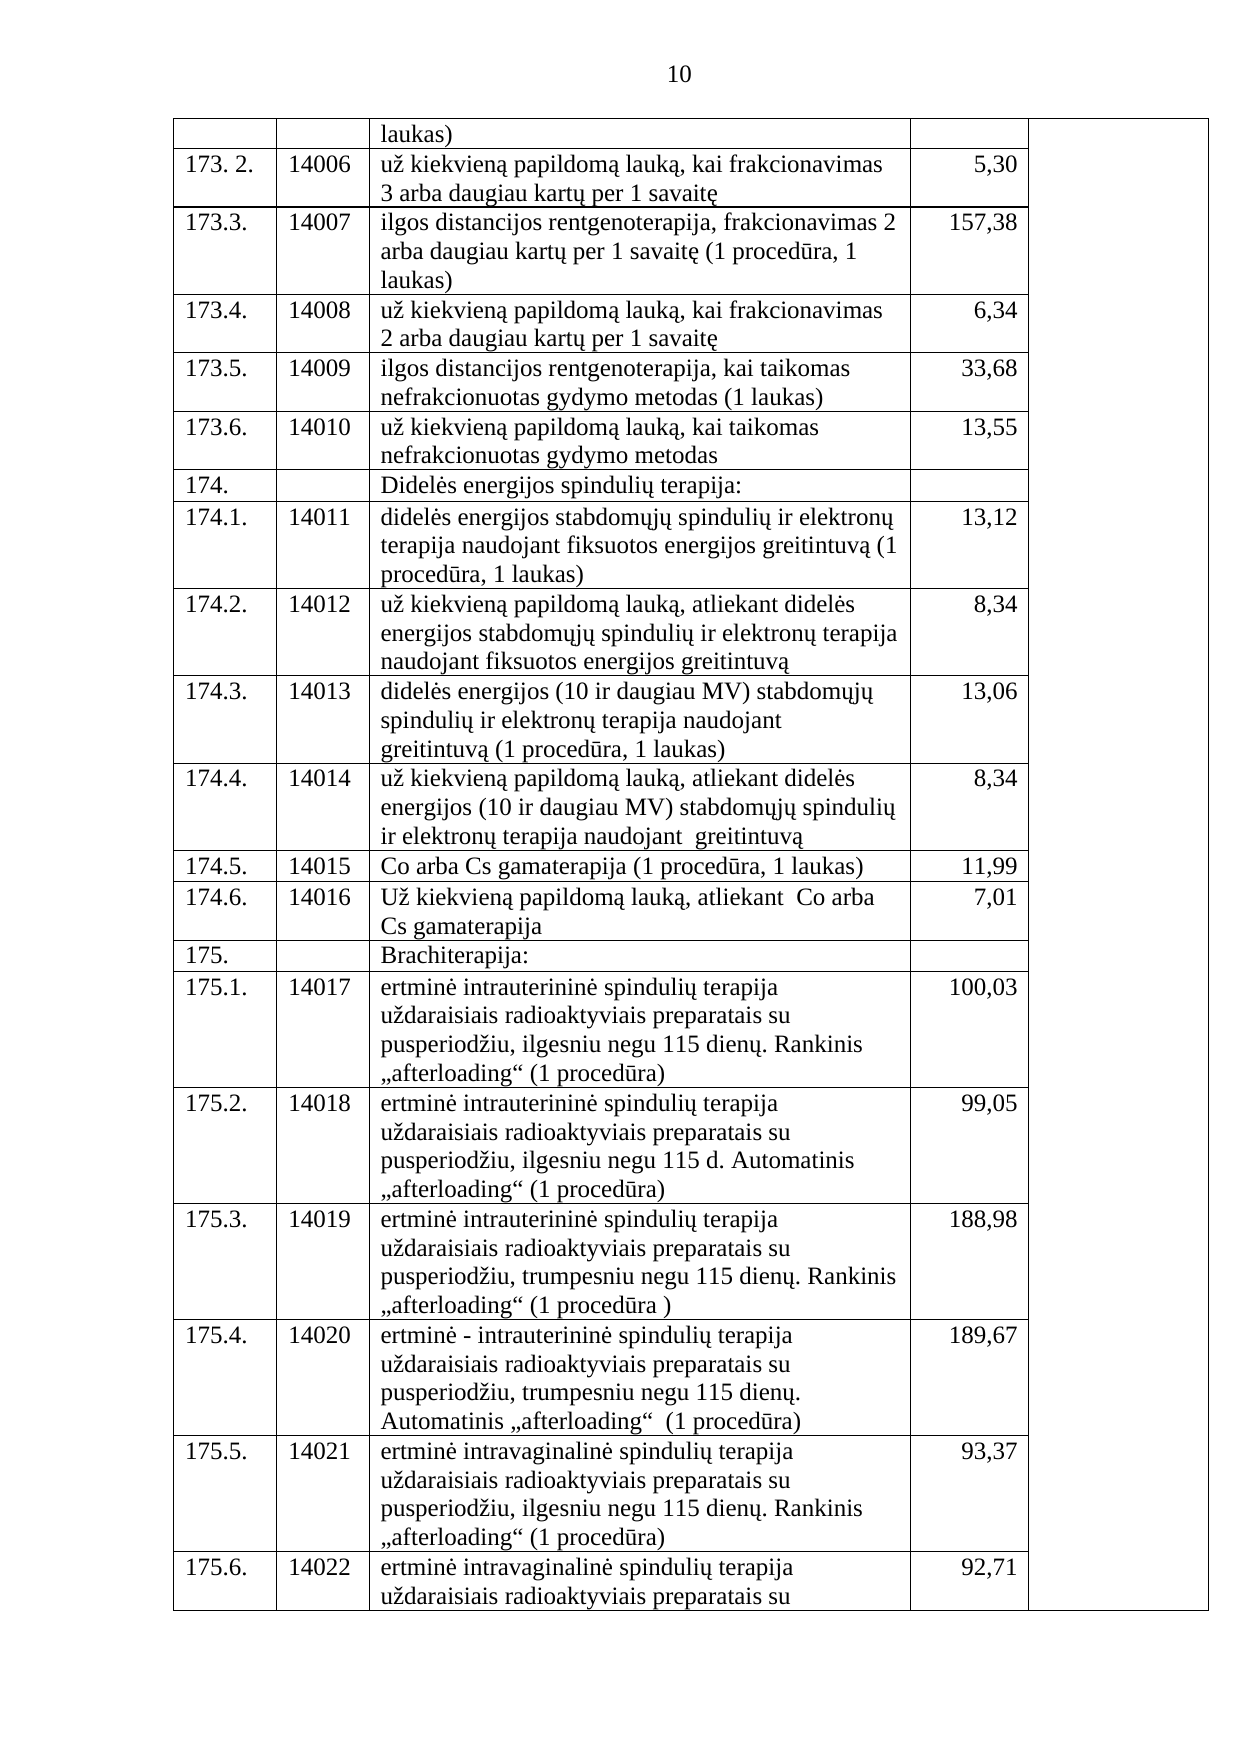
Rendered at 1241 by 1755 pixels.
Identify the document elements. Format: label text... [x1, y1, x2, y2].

table_cell 14013 [277, 676, 369, 762]
table_cell [1209, 206, 1222, 294]
table_cell 14021 [277, 1436, 369, 1551]
table_cell 14015 [277, 851, 369, 881]
table_cell už kiekvieną papildomą lauką, kai frakcionavimas 3 arba daugiau kartų per 1 savaitę [370, 149, 910, 206]
table_cell 14019 [277, 1204, 369, 1319]
table_cell [277, 119, 369, 148]
table_cell [1209, 1203, 1222, 1319]
table_cell didelės energijos (10 ir daugiau MV) stabdomųjų spindulių ir elektronų terapija naudojant greitintuvą (1 procedūra, 1 laukas) [370, 676, 910, 762]
table_cell [1209, 971, 1222, 1087]
table_cell 93,37 [911, 1436, 1028, 1551]
table_cell 175.1. [174, 972, 276, 1087]
table_cell [1209, 940, 1222, 971]
table_cell ertminė intrauterininė spindulių terapija uždaraisiais radioaktyviais preparatais su pusperiodžiu, ilgesniu negu 115 d. Automatinis „afterloading“ (1 procedūra) [370, 1088, 910, 1203]
table_cell 92,71 [911, 1552, 1028, 1609]
table_cell [1209, 1551, 1222, 1609]
table_cell Didelės energijos spindulių terapija: [370, 470, 910, 501]
table_cell 8,34 [911, 764, 1028, 850]
table_cell [1209, 501, 1222, 588]
table_cell Co arba Cs gamaterapija (1 procedūra, 1 laukas) [370, 851, 910, 881]
table_cell 174.1. [174, 502, 276, 588]
table_cell 8,34 [911, 589, 1028, 675]
table_cell ilgos distancijos rentgenoterapija, frakcionavimas 2 arba daugiau kartų per 1 savaitę (1 procedūra, 1 laukas) [370, 208, 910, 294]
table_cell [1209, 118, 1222, 148]
table_cell 174.5. [174, 851, 276, 881]
table_cell [911, 119, 1028, 148]
table_cell 157,38 [911, 208, 1028, 294]
table_cell [1209, 850, 1222, 881]
table_cell 14009 [277, 353, 369, 411]
table_cell ertminė intravaginalinė spindulių terapija uždaraisiais radioaktyviais preparatais su [370, 1552, 910, 1609]
table_cell už kiekvieną papildomą lauką, atliekant didelės energijos (10 ir daugiau MV) stabdomųjų spindulių ir elektronų terapija naudojant greitintuvą [370, 764, 910, 850]
table_cell [1209, 411, 1222, 469]
table_cell 11,99 [911, 851, 1028, 881]
table_cell už kiekvieną papildomą lauką, atliekant didelės energijos stabdomųjų spindulių ir elektronų terapija naudojant fiksuotos energijos greitintuvą [370, 589, 910, 675]
table_cell 175.4. [174, 1320, 276, 1435]
table_cell Už kiekvieną papildomą lauką, atliekant Co arba Cs gamaterapija [370, 882, 910, 939]
table_cell 173. 2. [174, 149, 276, 206]
table_cell 175.3. [174, 1204, 276, 1319]
table_cell 13,55 [911, 412, 1028, 469]
table_cell už kiekvieną papildomą lauką, kai frakcionavimas 2 arba daugiau kartų per 1 savaitę [370, 295, 910, 352]
table_cell ertminė intravaginalinė spindulių terapija uždaraisiais radioaktyviais preparatais su pusperiodžiu, ilgesniu negu 115 dienų. Rankinis „afterloading“ (1 procedūra) [370, 1436, 910, 1551]
table_cell 173.3. [174, 208, 276, 294]
table_cell 173.4. [174, 295, 276, 352]
table_cell 189,67 [911, 1320, 1028, 1435]
table_cell 173.5. [174, 353, 276, 411]
table_cell už kiekvieną papildomą lauką, kai taikomas nefrakcionuotas gydymo metodas [370, 412, 910, 469]
table_cell didelės energijos stabdomųjų spindulių ir elektronų terapija naudojant fiksuotos energijos greitintuvą (1 procedūra, 1 laukas) [370, 502, 910, 588]
table_cell 14018 [277, 1088, 369, 1203]
table_cell 14012 [277, 589, 369, 675]
table_cell 14014 [277, 764, 369, 850]
table_cell laukas) [370, 119, 910, 148]
table_cell 174.3. [174, 676, 276, 762]
table_cell ertminė intrauterininė spindulių terapija uždaraisiais radioaktyviais preparatais su pusperiodžiu, ilgesniu negu 115 dienų. Rankinis „afterloading“ (1 procedūra) [370, 972, 910, 1087]
table_cell 14017 [277, 972, 369, 1087]
table_cell 173.6. [174, 412, 276, 469]
table_cell 100,03 [911, 972, 1028, 1087]
table_cell 13,12 [911, 502, 1028, 588]
table_cell [1209, 675, 1222, 762]
table_cell [911, 941, 1028, 971]
table_cell 14006 [277, 149, 369, 206]
table_cell 14016 [277, 882, 369, 939]
table_cell [277, 470, 369, 501]
table_cell 175.6. [174, 1552, 276, 1609]
table_cell [277, 941, 369, 971]
table_cell ilgos distancijos rentgenoterapija, kai taikomas nefrakcionuotas gydymo metodas (1 laukas) [370, 353, 910, 411]
table_cell [1209, 881, 1222, 939]
table_cell [911, 470, 1028, 501]
table_cell [1209, 352, 1222, 411]
table_cell 174. [174, 470, 276, 501]
table_cell 174.6. [174, 882, 276, 939]
table_cell [1209, 1435, 1222, 1551]
table_cell 174.4. [174, 764, 276, 850]
table_cell 14010 [277, 412, 369, 469]
table_cell [1209, 1319, 1222, 1435]
table_cell [1209, 1087, 1222, 1203]
table_cell Brachiterapija: [370, 941, 910, 971]
table_cell [1209, 469, 1222, 501]
table_cell [1209, 294, 1222, 352]
table_cell 188,98 [911, 1204, 1028, 1319]
table_cell [1209, 148, 1222, 206]
table_cell 175.2. [174, 1088, 276, 1203]
table_cell 14007 [277, 208, 369, 294]
table_cell 175. [174, 941, 276, 971]
table_cell [174, 119, 276, 148]
table_cell 14011 [277, 502, 369, 588]
table_cell 99,05 [911, 1088, 1028, 1203]
table_cell 7,01 [911, 882, 1028, 939]
table_cell 175.5. [174, 1436, 276, 1551]
table_cell 14020 [277, 1320, 369, 1435]
table_cell 5,30 [911, 149, 1028, 206]
table_cell 6,34 [911, 295, 1028, 352]
table_cell [1209, 763, 1222, 850]
table_cell [1029, 119, 1208, 1609]
table_cell 174.2. [174, 589, 276, 675]
table_cell 13,06 [911, 676, 1028, 762]
table_cell 14008 [277, 295, 369, 352]
table_cell ertminė intrauterininė spindulių terapija uždaraisiais radioaktyviais preparatais su pusperiodžiu, trumpesniu negu 115 dienų. Rankinis „afterloading“ (1 procedūra ) [370, 1204, 910, 1319]
table_cell [1209, 588, 1222, 675]
table_cell 14022 [277, 1552, 369, 1609]
table_cell ertminė - intrauterininė spindulių terapija uždaraisiais radioaktyviais preparatais su pusperiodžiu, trumpesniu negu 115 dienų. Automatinis „afterloading“ (1 procedūra) [370, 1320, 910, 1435]
table_cell 33,68 [911, 353, 1028, 411]
